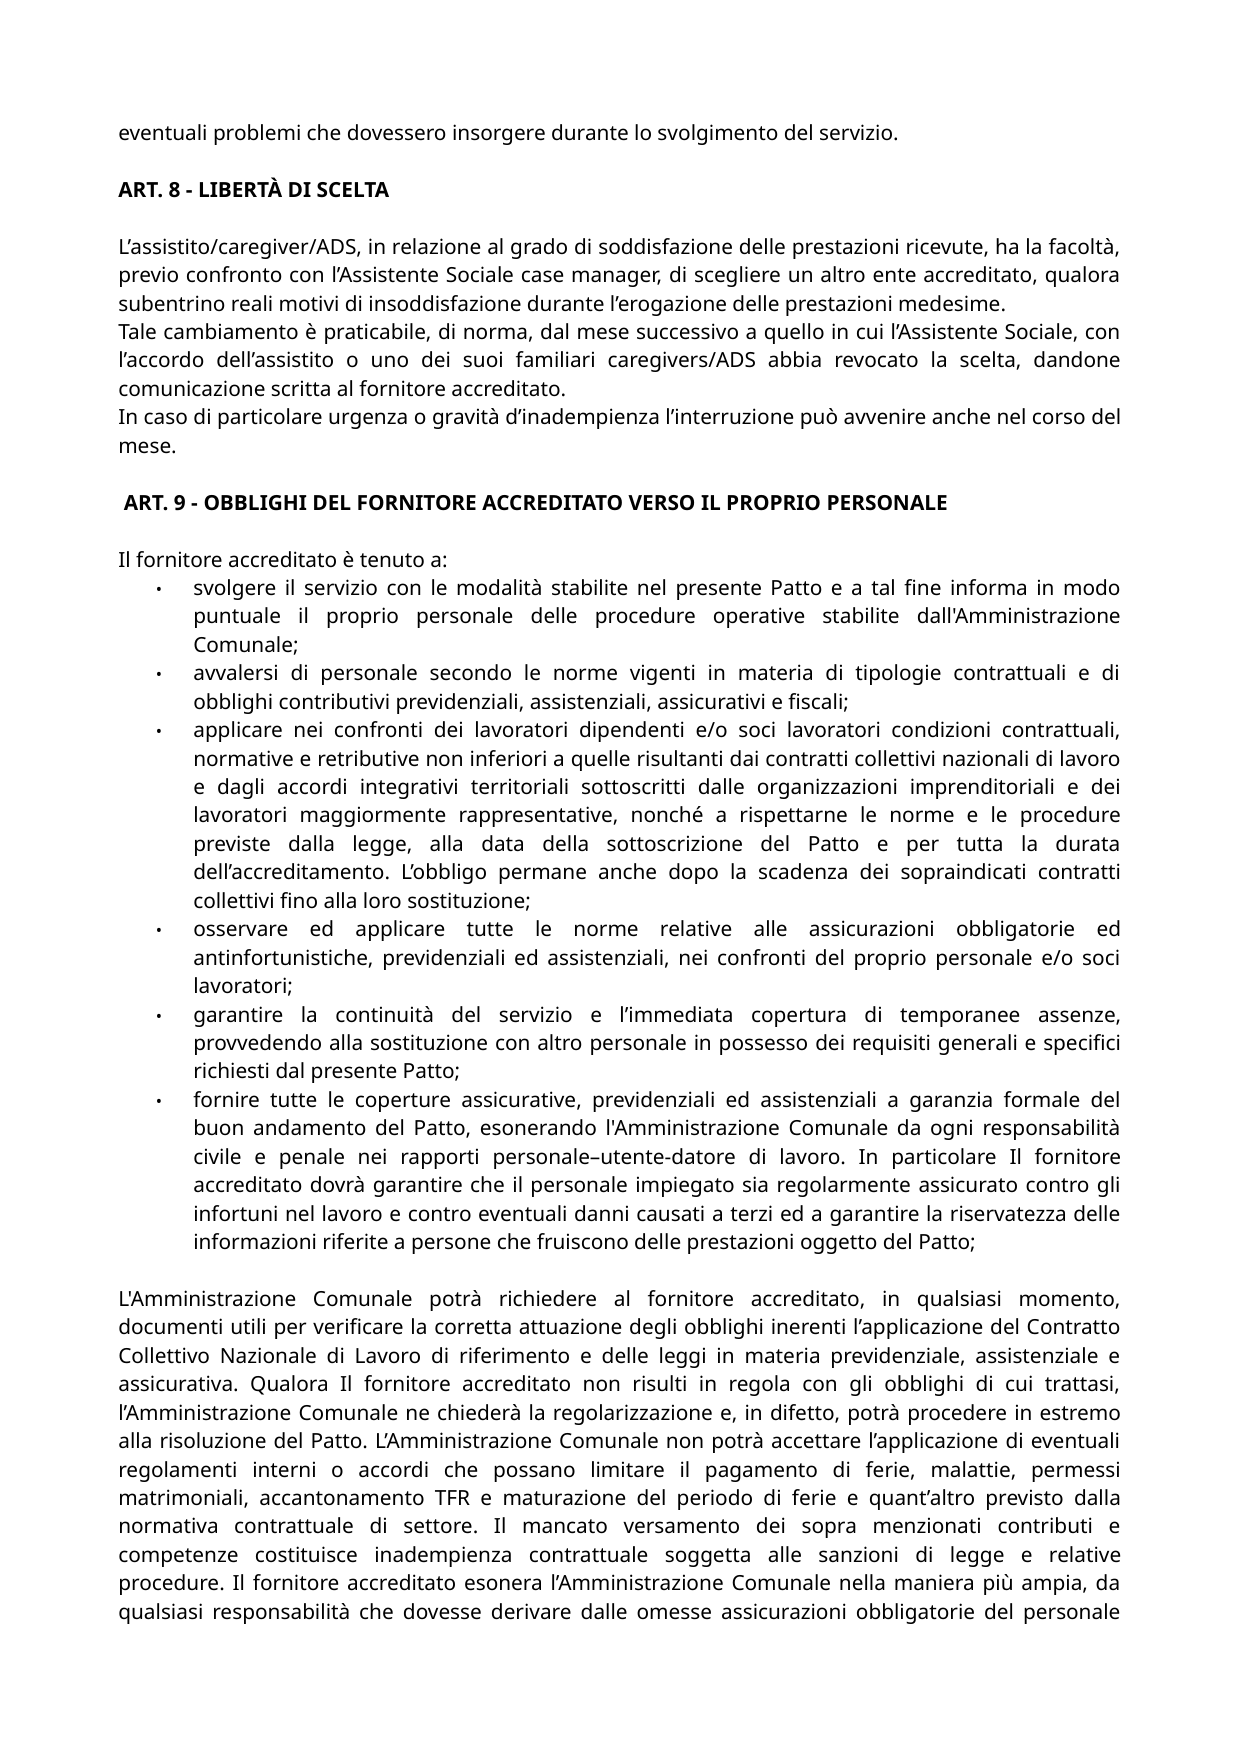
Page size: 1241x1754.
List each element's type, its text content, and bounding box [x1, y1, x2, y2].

list osservare ed applicare tutte le norme relative alle assicurazioni obbligatorie ed antinfortunistiche, previdenziali ed assistenziali, nei confronti del proprio personale e/o soci lavoratori; [156, 914, 1122, 1000]
list applicare nei confronti dei lavoratori dipendenti e/o soci lavoratori condizioni contrattuali, normative e retributive non inferiori a quelle risultanti dai contratti collettivi nazionali di lavoro e dagli accordi integrativi territoriali sottoscritti dalle organizzazioni imprenditoriali e dei lavoratori maggiormente rappresentative, nonché a rispettarne le norme e le procedure previste dalla legge, alla data della sottoscrizione del Patto e per tutta la durata dell’accreditamento. L’obbligo permane anche dopo la scadenza dei sopraindicati contratti collettivi fino alla loro sostituzione; [156, 715, 1122, 914]
list fornire tutte le coperture assicurative, previdenziali ed assistenziali a garanzia formale del buon andamento del Patto, esonerando l'Amministrazione Comunale da ogni responsabilità civile e penale nei rapporti personale–utente-datore di lavoro. In particolare Il fornitore accreditato dovrà garantire che il personale impiegato sia regolarmente assicurato contro gli infortuni nel lavoro e contro eventuali danni causati a terzi ed a garantire la riservatezza delle informazioni riferite a persone che fruiscono delle prestazioni oggetto del Patto; [156, 1085, 1122, 1256]
list avvalersi di personale secondo le norme vigenti in materia di tipologie contrattuali e di obblighi contributivi previdenziali, assistenziali, assicurativi e fiscali; [156, 658, 1122, 715]
text L’assistito/caregiver/ADS, in relazione al grado di soddisfazione delle prestazioni ricevute, ha la facoltà, previo confronto con l’Assistente Sociale case manager, di scegliere un altro ente accreditato, qualora subentrino reali motivi di insoddisfazione durante l’erogazione delle prestazioni medesime. [118, 232, 1122, 317]
text eventuali problemi che dovessero insorgere durante lo svolgimento del servizio. [118, 118, 1122, 147]
text ART. 9 - OBBLIGHI DEL FORNITORE ACCREDITATO VERSO IL PROPRIO PERSONALE [118, 488, 1122, 516]
text Tale cambiamento è praticabile, di norma, dal mese successivo a quello in cui l’Assistente Sociale, con l’accordo dell’assistito o uno dei suoi familiari caregivers/ADS abbia revocato la scelta, dandone comunicazione scritta al fornitore accreditato. [118, 317, 1122, 402]
text Il fornitore accreditato è tenuto a: [118, 545, 1122, 573]
list svolgere il servizio con le modalità stabilite nel presente Patto e a tal fine informa in modo puntuale il proprio personale delle procedure operative stabilite dall'Amministrazione Comunale; [156, 573, 1122, 658]
text L'Amministrazione Comunale potrà richiedere al fornitore accreditato, in qualsiasi momento, documenti utili per verificare la corretta attuazione degli obblighi inerenti l’applicazione del Contratto Collettivo Nazionale di Lavoro di riferimento e delle leggi in materia previdenziale, assistenziale e assicurativa. Qualora Il fornitore accreditato non risulti in regola con gli obblighi di cui trattasi, l’Amministrazione Comunale ne chiederà la regolarizzazione e, in difetto, potrà procedere in estremo alla risoluzione del Patto. L’Amministrazione Comunale non potrà accettare l’applicazione di eventuali regolamenti interni o accordi che possano limitare il pagamento di ferie, malattie, permessi matrimoniali, accantonamento TFR e maturazione del periodo di ferie e quant’altro previsto dalla normativa contrattuale di settore. Il mancato versamento dei sopra menzionati contributi e competenze costituisce inadempienza contrattuale soggetta alle sanzioni di legge e relative procedure. Il fornitore accreditato esonera l’Amministrazione Comunale nella maniera più ampia, da qualsiasi responsabilità che dovesse derivare dalle omesse assicurazioni obbligatorie del personale [118, 1284, 1122, 1625]
list garantire la continuità del servizio e l’immediata copertura di temporanee assenze, provvedendo alla sostituzione con altro personale in possesso dei requisiti generali e specifici richiesti dal presente Patto; [156, 1000, 1122, 1085]
text ART. 8 - LIBERTÀ DI SCELTA [118, 175, 1122, 203]
text In caso di particolare urgenza o gravità d’inadempienza l’interruzione può avvenire anche nel corso del mese. [118, 402, 1122, 459]
